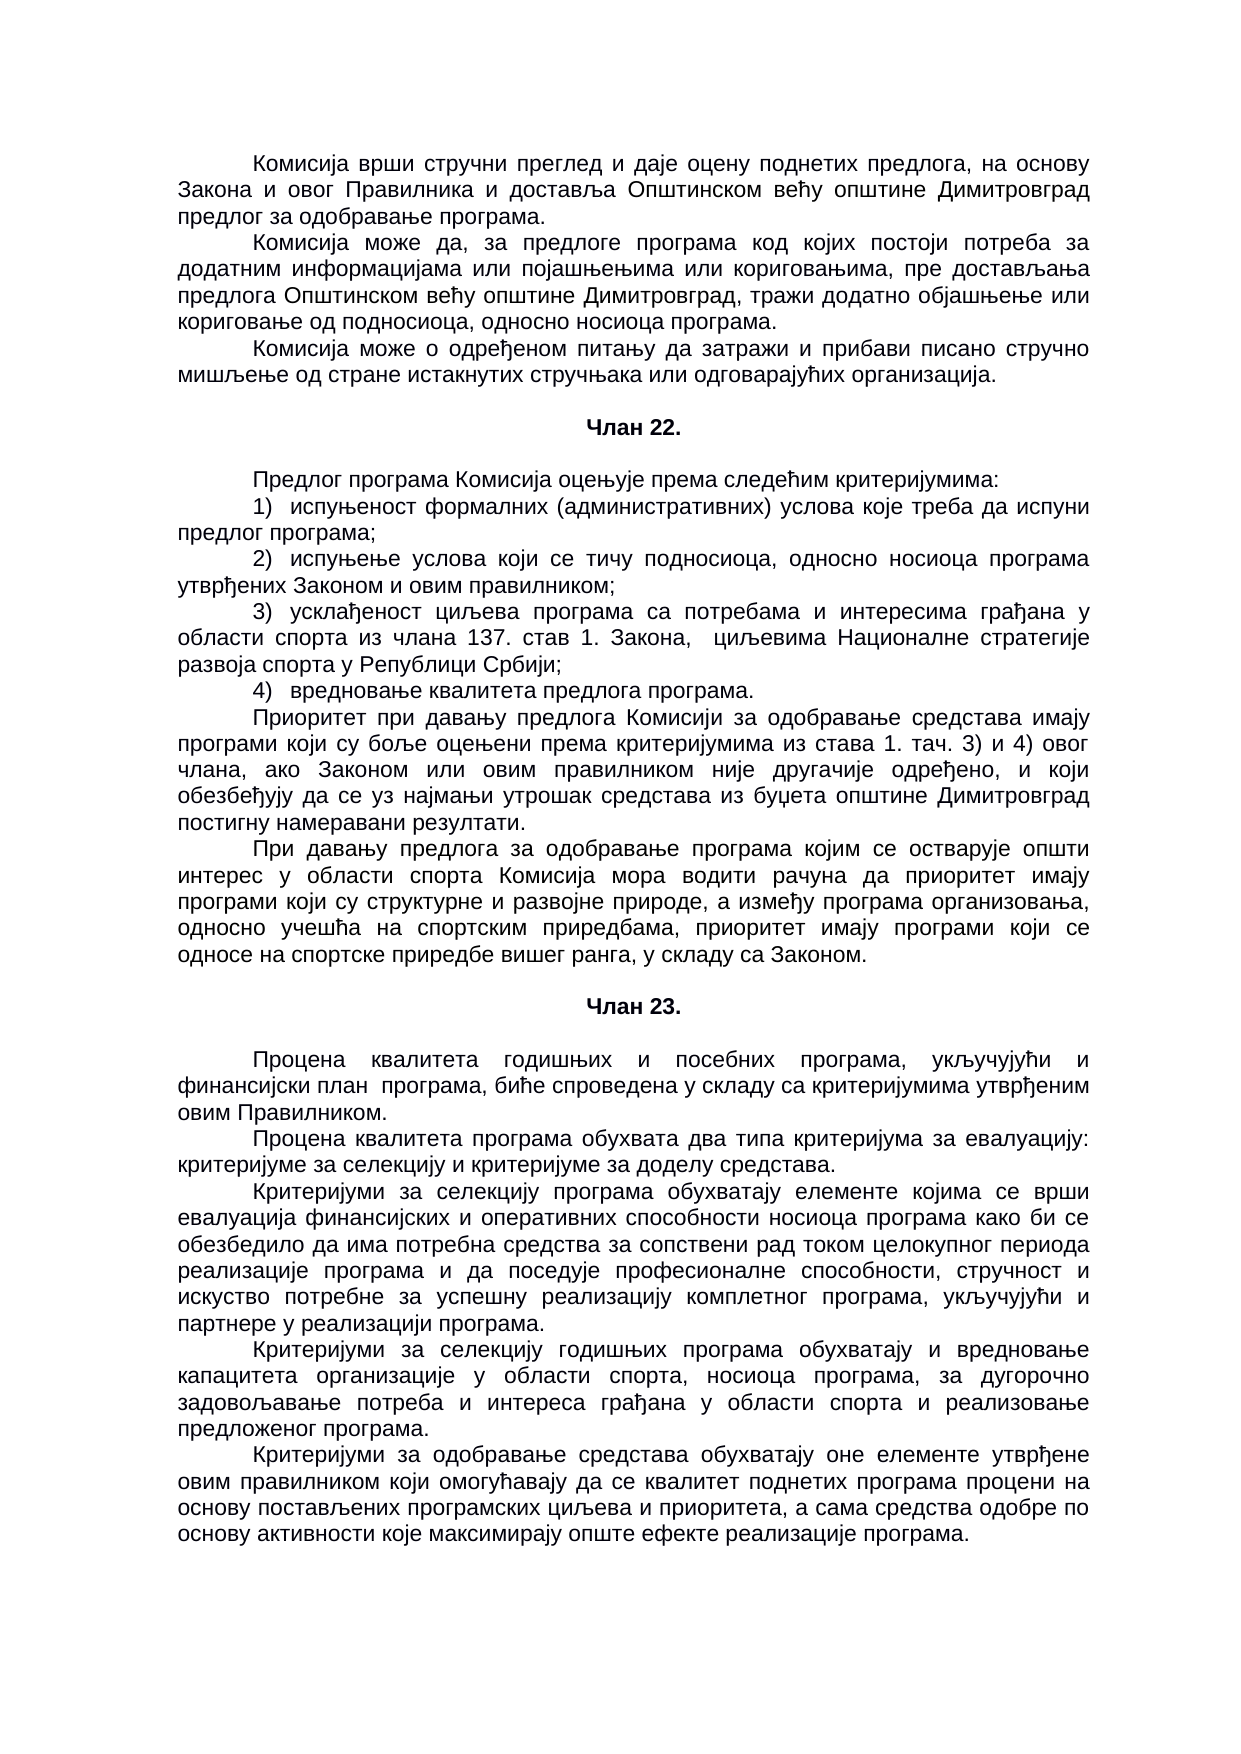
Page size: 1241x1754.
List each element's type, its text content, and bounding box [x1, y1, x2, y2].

list испуњеност формалних (административних) услова које треба да испуни предлог програма; [177, 493, 1090, 545]
text Комисија врши стручни преглед и даје оцену поднетих предлога, на основу Закона и овог Правилника и доставља Општинском већу општине Димитровград предлог за одобравање програма. [177, 150, 1090, 229]
text Члан 22. [177, 413, 1090, 440]
list вредновање квалитета предлога програма. [177, 677, 1090, 703]
list усклађеност циљева програма са потребама и интересима грађана у области спорта из члана 137. став 1. Закона, циљевима Националне стратегије развоја спорта у Републици Србији; [177, 598, 1090, 677]
text Члан 23. [177, 993, 1090, 1020]
text Комисија може о одређеном питању да затражи и прибави писано стручно мишљење од стране истакнутих стручњака или одговарајућих организација. [177, 334, 1090, 387]
text Приоритет при давању предлога Комисији за одобравање средстава имају програми који су боље оцењени према критеријумима из става 1. тач. 3) и 4) овог члана, ако Законом или овим правилником није другачије одређено, и који обезбеђују да се уз најмањи утрошак средстава из буџета општине Димитровград постигну намеравани резултати. [177, 703, 1090, 835]
text При давању предлога за одобравање програма којим се остварује општи интерес у области спорта Комисија мора водити рачуна да приоритет имају програми који су структурне и развојне природе, а између програма организовања, односно учешћа на спортским приредбама, приоритет имају програми који се односе на спортске приредбе вишег ранга, у складу са Законом. [177, 835, 1090, 967]
text Критеријуми за селекцију програма обухватају елементе којима се врши евалуација финансијских и оперативних способности носиоца програма како би се обезбедило да има потребна средства за сопствени рад током целокупног периода реализације програма и да поседује професионалне способности, стручност и искуство потребне за успешну реализацију комплетног програма, укључујући и партнере у реализацији програма. [177, 1178, 1090, 1336]
text Процена квалитета програма обухвата два типа критеријума за евалуацију: критеријуме за селекцију и критеријуме за доделу средстава. [177, 1125, 1090, 1178]
text Процена квалитета годишњих и посебних програма, укључујући и финансијски план програма, биће спроведена у складу са критеријумима утврђеним овим Правилником. [177, 1046, 1090, 1125]
text Критеријуми за селекцију годишњих програма обухватају и вредновање капацитета организације у области спорта, носиоца програма, за дугорочно задовољавање потреба и интереса грађана у области спорта и реализовање предложеног програма. [177, 1336, 1090, 1441]
text Критеријуми за одобравање средстава обухватају оне елементе утврђене овим правилником који омогућавају да се квалитет поднетих програма процени на основу постављених програмских циљева и приоритета, а сама средства одобре по основу активности које максимирају опште ефекте реализације програма. [177, 1441, 1090, 1547]
text Предлог програма Комисија оцењује према следећим критеријумима: [177, 466, 1090, 493]
list испуњење услова који се тичу подносиоца, односно носиоца програма утврђених Законом и овим правилником; [177, 545, 1090, 598]
text Комисија може да, за предлоге програма код којих постоји потреба за додатним информацијама или појашњењима или кориговањима, пре достављања предлога Општинском већу општине Димитровград, тражи додатно објашњење или кориговање од подносиоца, односно носиоца програма. [177, 229, 1090, 334]
